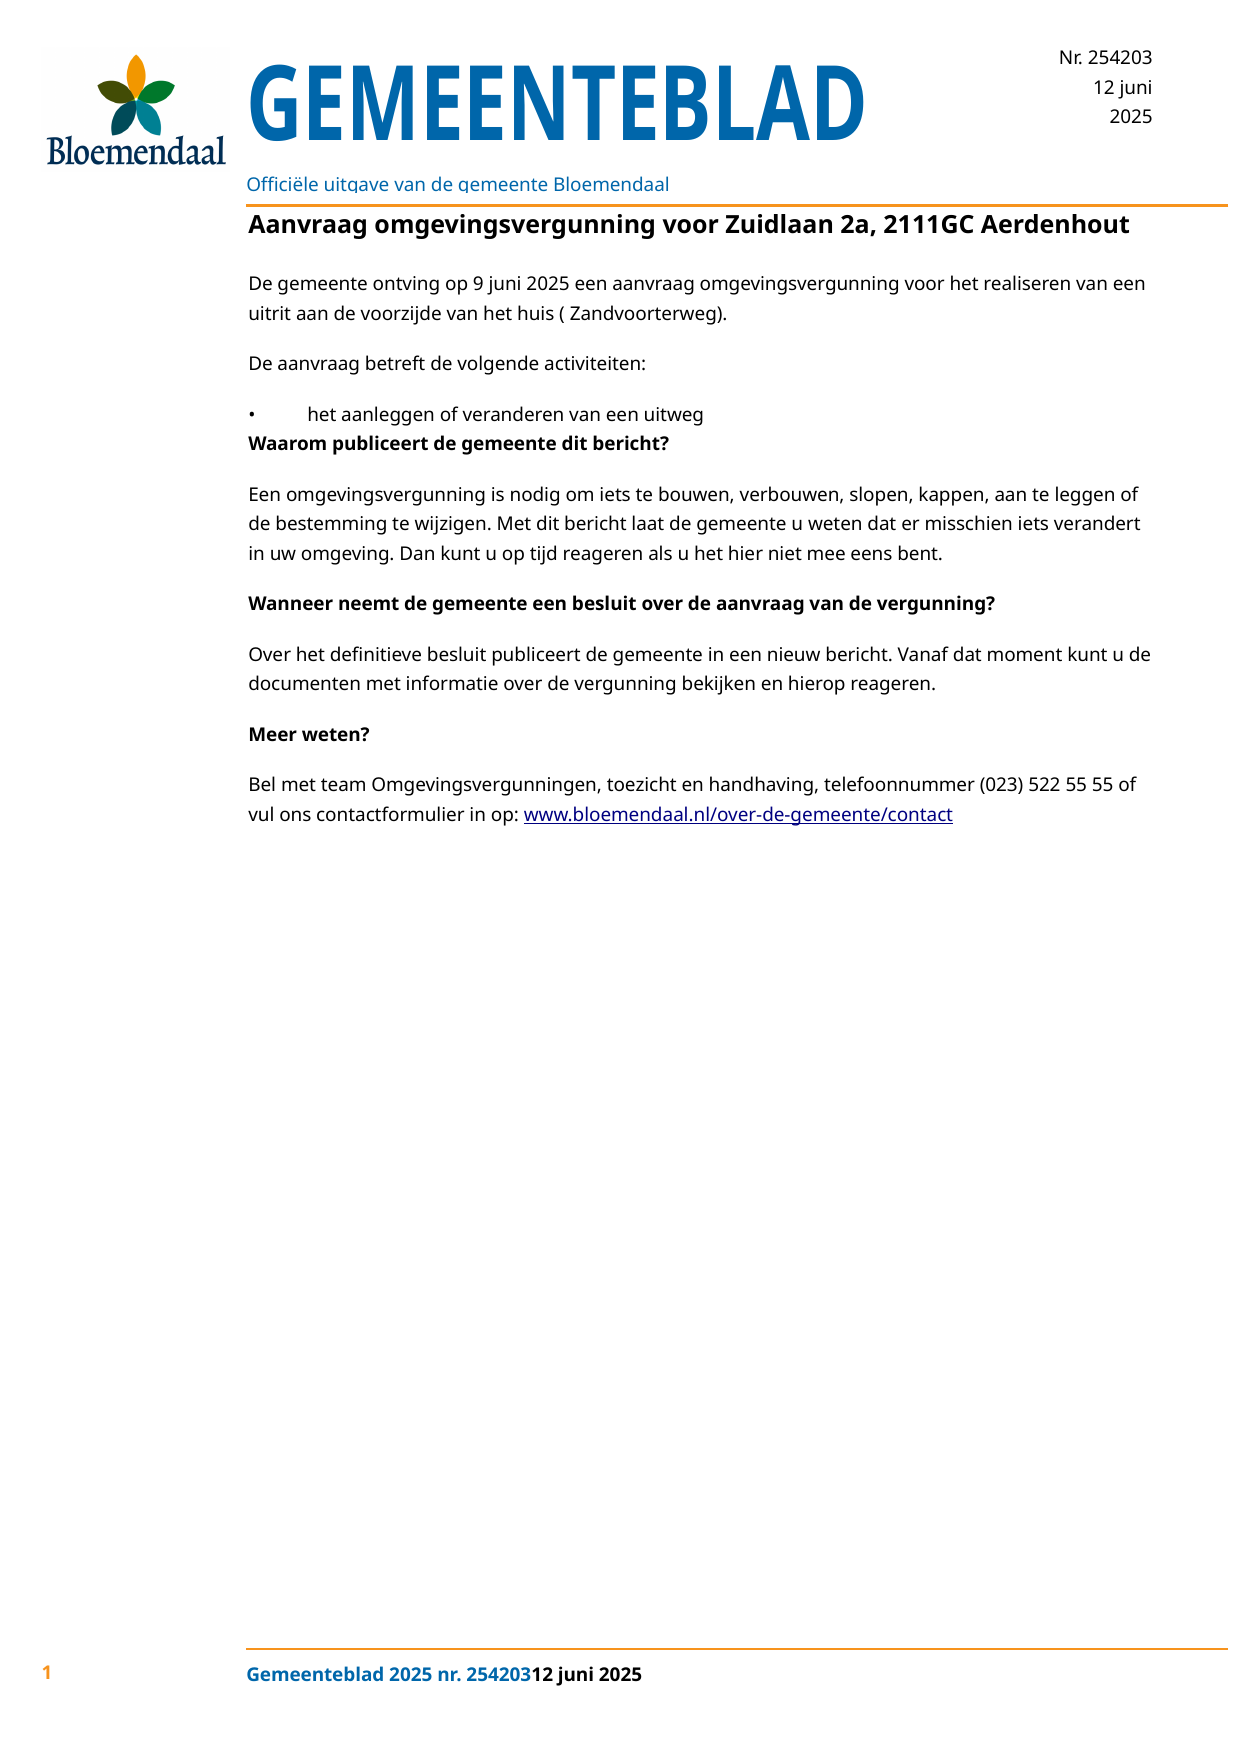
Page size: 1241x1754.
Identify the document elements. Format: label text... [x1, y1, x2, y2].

picture [41, 47, 231, 172]
text Een omgevingsvergunning is nodig om iets te bouwen, verbouwen, slopen, kappen, aan te leggen of de bestemming te wijzigen. Met dit bericht laat de gemeente u weten dat er misschien iets verandert in uw omgeving. Dan kunt u op tijd reageren als u het hier niet mee eens bent. [248, 481, 1152, 566]
text Over het definitieve besluit publiceert de gemeente in een nieuw bericht. Vanaf dat moment kunt u de documenten met informatie over de vergunning bekijken en hierop reageren. [248, 641, 1152, 696]
text Meer weten? [248, 721, 1152, 746]
text De aanvraag betreft de volgende activiteiten: [248, 350, 1152, 376]
text Aanvraag omgevingsvergunning voor Zuidlaan 2a, 2111GC Aerdenhout [248, 207, 1152, 241]
list het aanleggen of veranderen van een uitweg [248, 401, 1152, 426]
text De gemeente ontving op 9 juni 2025 een aanvraag omgevingsvergunning voor het realiseren van een uitrit aan de voorzijde van het huis ( Zandvoorterweg). [248, 270, 1152, 326]
text Bel met team Omgevingsvergunningen, toezicht en handhaving, telefoonnummer (023) 522 55 55 of vul ons contactformulier in op: www.bloemendaal.nl/over-de-gemeente/contact [248, 771, 1152, 826]
text Waarom publiceert de gemeente dit bericht? [248, 430, 1152, 456]
text Wanneer neemt de gemeente een besluit over de aanvraag van de vergunning? [248, 590, 1152, 616]
